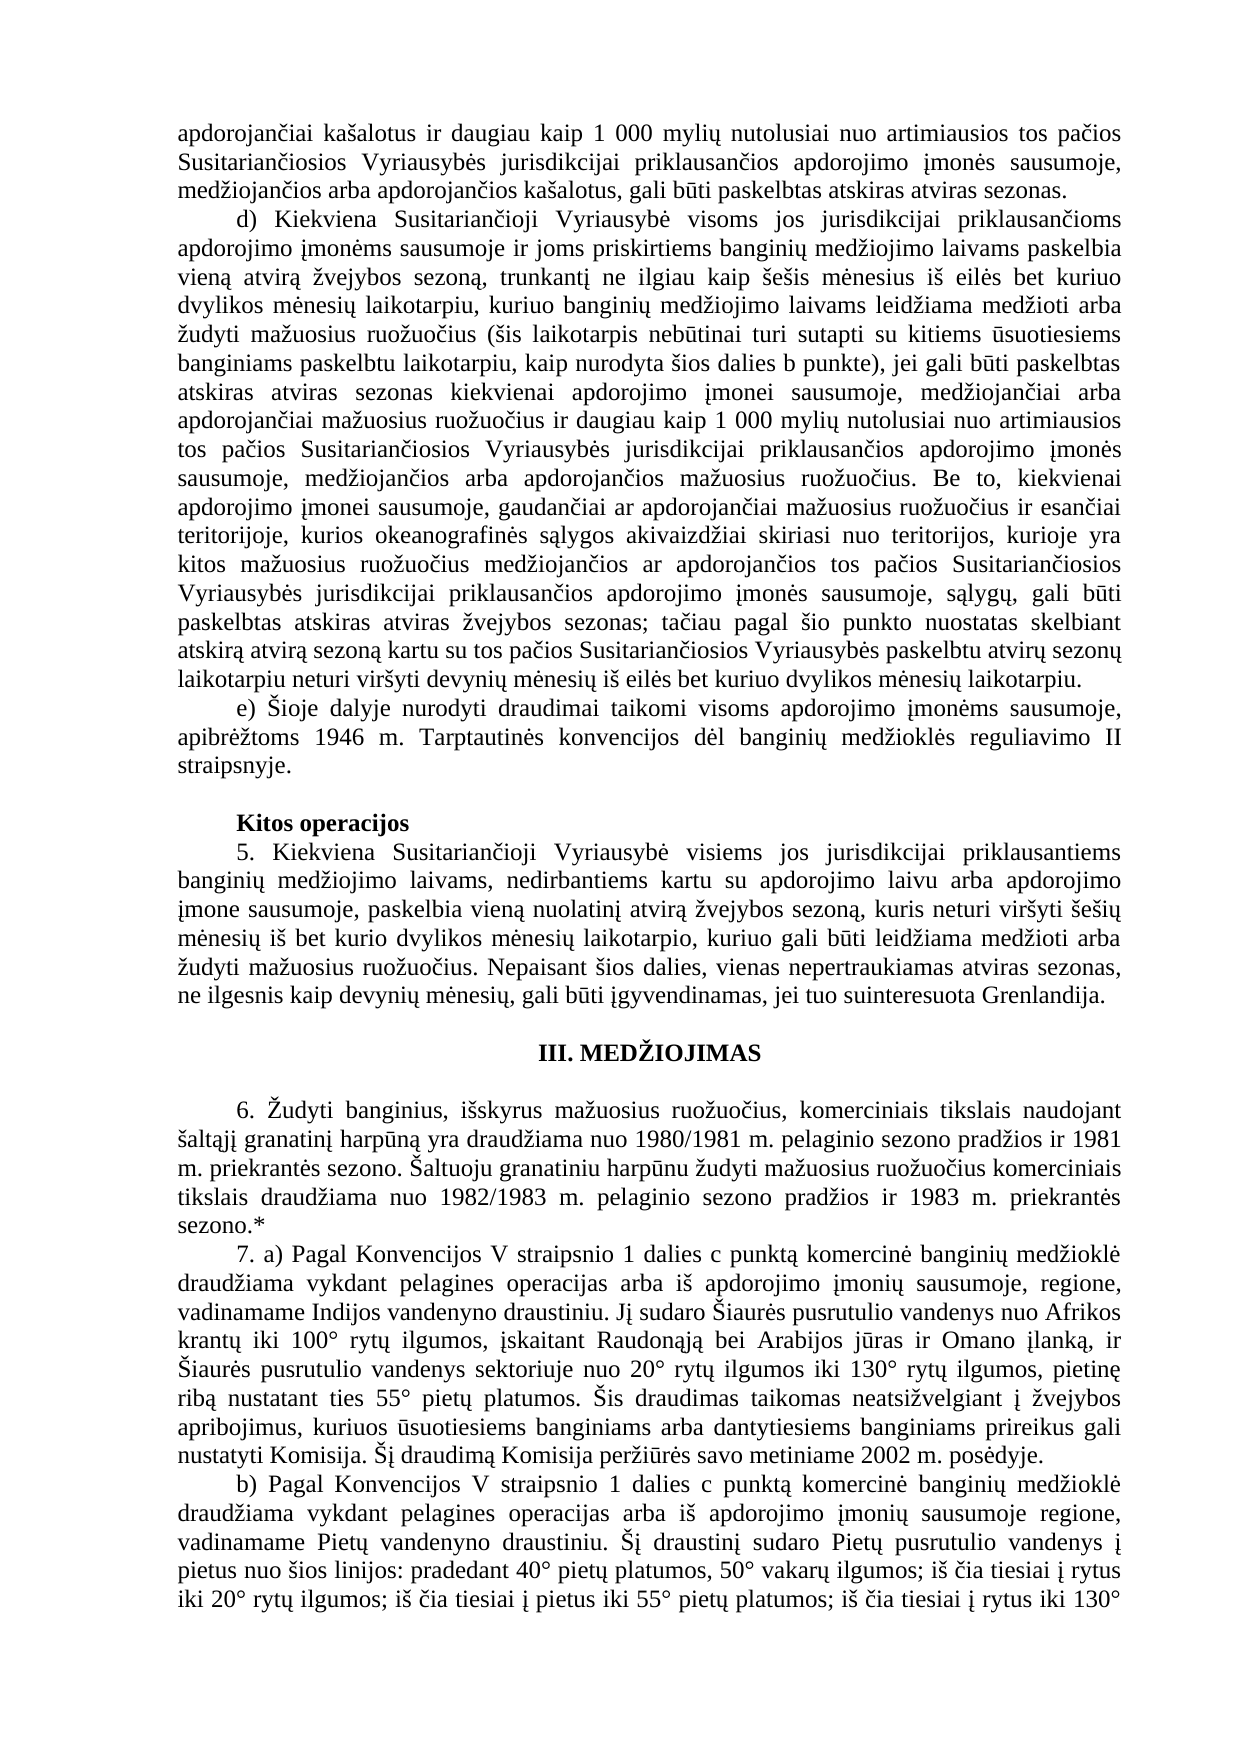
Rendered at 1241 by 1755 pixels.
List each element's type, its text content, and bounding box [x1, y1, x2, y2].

text III. MEDŽIOJIMAS [177, 1038, 1122, 1067]
text 5. Kiekviena Susitariančioji Vyriausybė visiems jos jurisdikcijai priklausantiems banginių medžiojimo laivams, nedirbantiems kartu su apdorojimo laivu arba apdorojimo įmone sausumoje, paskelbia vieną nuolatinį atvirą žvejybos sezoną, kuris neturi viršyti šešių mėnesių iš bet kurio dvylikos mėnesių laikotarpio, kuriuo gali būti leidžiama medžioti arba žudyti mažuosius ruožuočius. Nepaisant šios dalies, vienas nepertraukiamas atviras sezonas, ne ilgesnis kaip devynių mėnesių, gali būti įgyvendinamas, jei tuo suinteresuota Grenlandija. [177, 837, 1122, 1009]
text e) Šioje dalyje nurodyti draudimai taikomi visoms apdorojimo įmonėms sausumoje, apibrėžtoms 1946 m. Tarptautinės konvencijos dėl banginių medžioklės reguliavimo II straipsnyje. [177, 693, 1122, 779]
text Kitos operacijos [177, 808, 1122, 837]
text apdorojančiai kašalotus ir daugiau kaip 1 000 mylių nutolusiai nuo artimiausios tos pačios Susitariančiosios Vyriausybės jurisdikcijai priklausančios apdorojimo įmonės sausumoje, medžiojančios arba apdorojančios kašalotus, gali būti paskelbtas atskiras atviras sezonas. [177, 118, 1122, 204]
text 6. Žudyti banginius, išskyrus mažuosius ruožuočius, komerciniais tikslais naudojant šaltąjį granatinį harpūną yra draudžiama nuo 1980/1981 m. pelaginio sezono pradžios ir 1981 m. priekrantės sezono. Šaltuoju granatiniu harpūnu žudyti mažuosius ruožuočius komerciniais tikslais draudžiama nuo 1982/1983 m. pelaginio sezono pradžios ir 1983 m. priekrantės sezono.* [177, 1096, 1122, 1239]
text b) Pagal Konvencijos V straipsnio 1 dalies c punktą komercinė banginių medžioklė draudžiama vykdant pelagines operacijas arba iš apdorojimo įmonių sausumoje regione, vadinamame Pietų vandenyno draustiniu. Šį draustinį sudaro Pietų pusrutulio vandenys į pietus nuo šios linijos: pradedant 40° pietų platumos, 50° vakarų ilgumos; iš čia tiesiai į rytus iki 20° rytų ilgumos; iš čia tiesiai į pietus iki 55° pietų platumos; iš čia tiesiai į rytus iki 130° [177, 1469, 1122, 1613]
text 7. a) Pagal Konvencijos V straipsnio 1 dalies c punktą komercinė banginių medžioklė draudžiama vykdant pelagines operacijas arba iš apdorojimo įmonių sausumoje, regione, vadinamame Indijos vandenyno draustiniu. Jį sudaro Šiaurės pusrutulio vandenys nuo Afrikos krantų iki 100° rytų ilgumos, įskaitant Raudonąją bei Arabijos jūras ir Omano įlanką, ir Šiaurės pusrutulio vandenys sektoriuje nuo 20° rytų ilgumos iki 130° rytų ilgumos, pietinę ribą nustatant ties 55° pietų platumos. Šis draudimas taikomas neatsižvelgiant į žvejybos apribojimus, kuriuos ūsuotiesiems banginiams arba dantytiesiems banginiams prireikus gali nustatyti Komisija. Šį draudimą Komisija peržiūrės savo metiniame 2002 m. posėdyje. [177, 1239, 1122, 1469]
text d) Kiekviena Susitariančioji Vyriausybė visoms jos jurisdikcijai priklausančioms apdorojimo įmonėms sausumoje ir joms priskirtiems banginių medžiojimo laivams paskelbia vieną atvirą žvejybos sezoną, trunkantį ne ilgiau kaip šešis mėnesius iš eilės bet kuriuo dvylikos mėnesių laikotarpiu, kuriuo banginių medžiojimo laivams leidžiama medžioti arba žudyti mažuosius ruožuočius (šis laikotarpis nebūtinai turi sutapti su kitiems ūsuotiesiems banginiams paskelbtu laikotarpiu, kaip nurodyta šios dalies b punkte), jei gali būti paskelbtas atskiras atviras sezonas kiekvienai apdorojimo įmonei sausumoje, medžiojančiai arba apdorojančiai mažuosius ruožuočius ir daugiau kaip 1 000 mylių nutolusiai nuo artimiausios tos pačios Susitariančiosios Vyriausybės jurisdikcijai priklausančios apdorojimo įmonės sausumoje, medžiojančios arba apdorojančios mažuosius ruožuočius. Be to, kiekvienai apdorojimo įmonei sausumoje, gaudančiai ar apdorojančiai mažuosius ruožuočius ir esančiai teritorijoje, kurios okeanografinės sąlygos akivaizdžiai skiriasi nuo teritorijos, kurioje yra kitos mažuosius ruožuočius medžiojančios ar apdorojančios tos pačios Susitariančiosios Vyriausybės jurisdikcijai priklausančios apdorojimo įmonės sausumoje, sąlygų, gali būti paskelbtas atskiras atviras žvejybos sezonas; tačiau pagal šio punkto nuostatas skelbiant atskirą atvirą sezoną kartu su tos pačios Susitariančiosios Vyriausybės paskelbtu atvirų sezonų laikotarpiu neturi viršyti devynių mėnesių iš eilės bet kuriuo dvylikos mėnesių laikotarpiu. [177, 204, 1122, 693]
